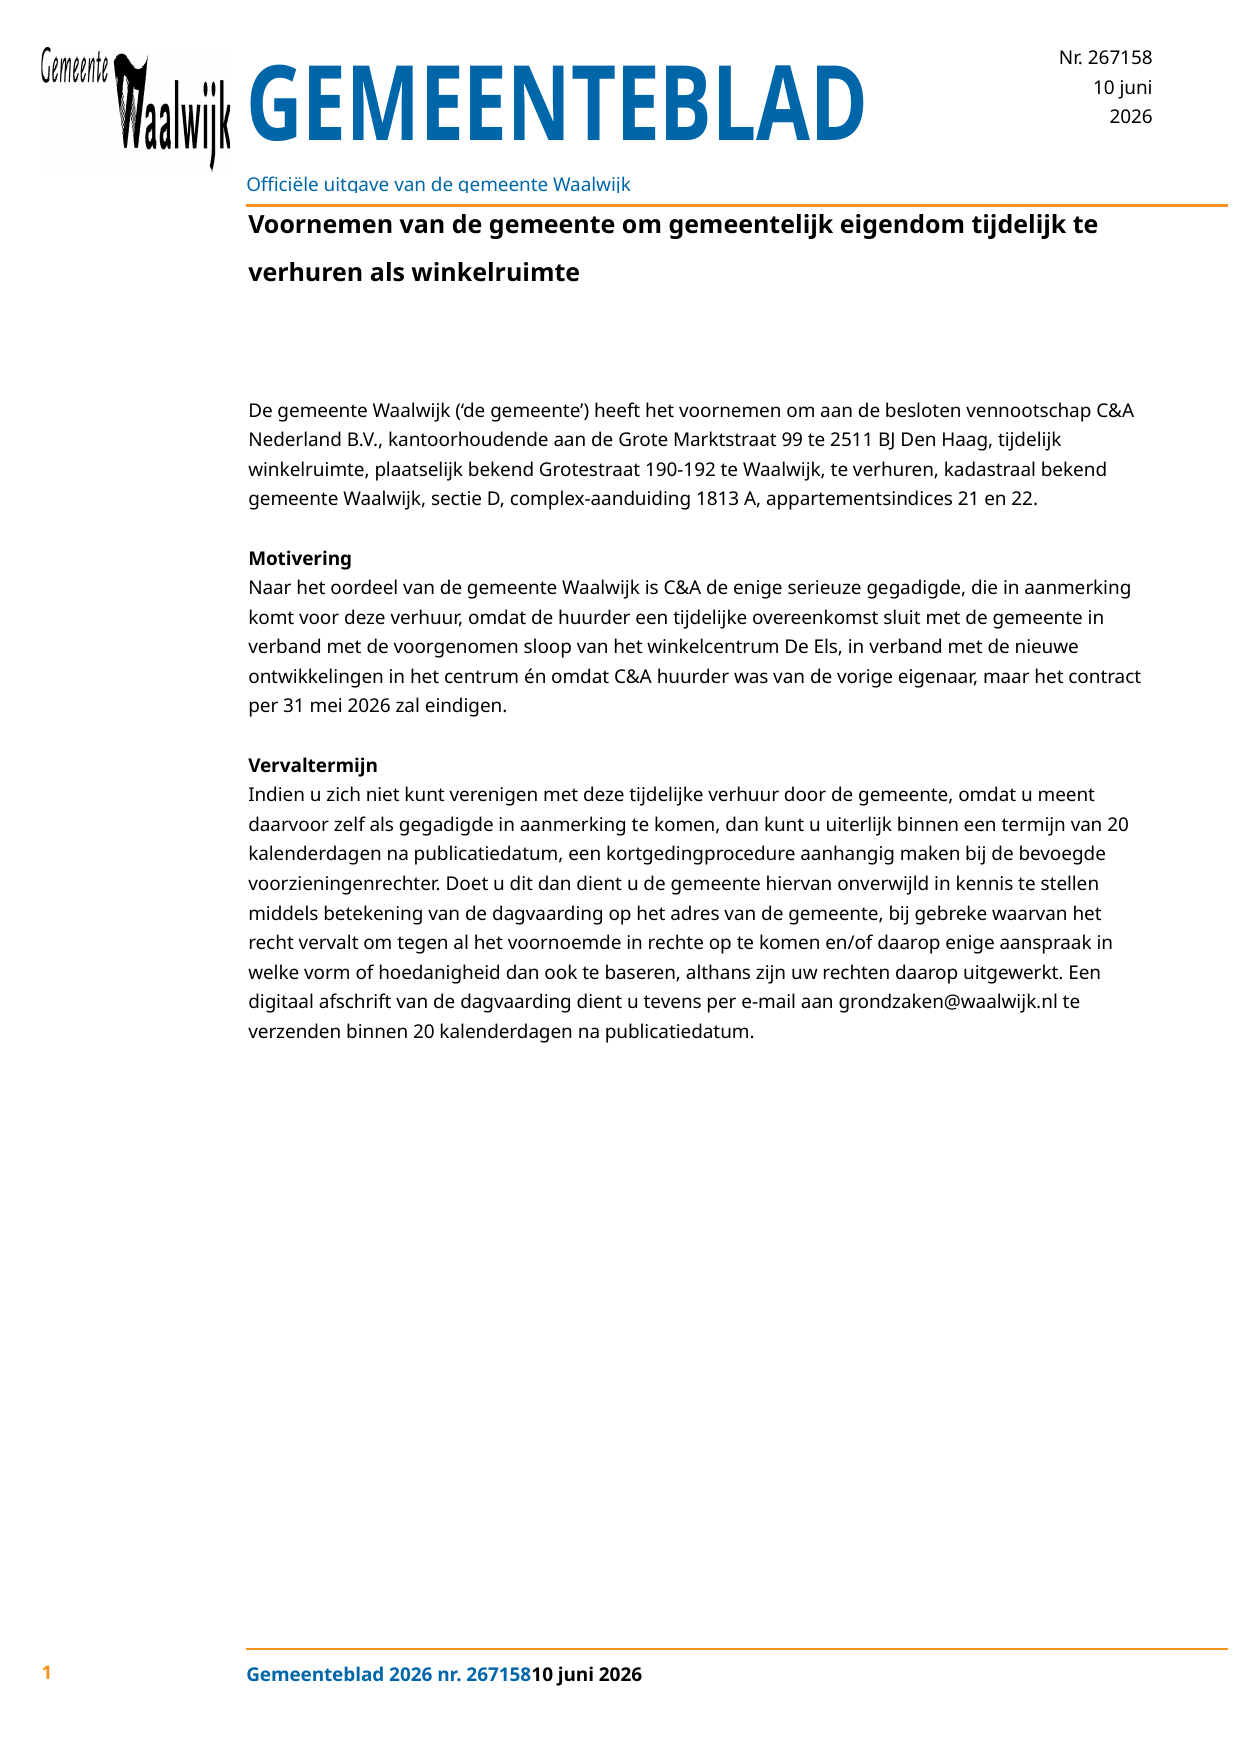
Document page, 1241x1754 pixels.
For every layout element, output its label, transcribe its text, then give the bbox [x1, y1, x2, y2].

text Vervaltermijn [248, 752, 1152, 777]
text Indien u zich niet kunt verenigen met deze tijdelijke verhuur door de gemeente, omdat u meent daarvoor zelf als gegadigde in aanmerking te komen, dan kunt u uiterlijk binnen een termijn van 20 kalenderdagen na publicatiedatum, een kortgedingprocedure aanhangig maken bij de bevoegde voorzieningenrechter. Doet u dit dan dient u de gemeente hiervan onverwijld in kennis te stellen middels betekening van de dagvaarding op het adres van de gemeente, bij gebreke waarvan het recht vervalt om tegen al het voornoemde in rechte op te komen en/of daarop enige aanspraak in welke vorm of hoedanigheid dan ook te baseren, althans zijn uw rechten daarop uitgewerkt. Een digitaal afschrift van de dagvaarding dient u tevens per e-mail aan grondzaken@waalwijk.nl te verzenden binnen 20 kalenderdagen na publicatiedatum. [248, 781, 1152, 1044]
picture [41, 47, 231, 172]
text Motivering [248, 545, 1152, 570]
text De gemeente Waalwijk (‘de gemeente’) heeft het voornemen om aan de besloten vennootschap C&A Nederland B.V., kantoorhoudende aan de Grote Marktstraat 99 te 2511 BJ Den Haag, tijdelijk winkelruimte, plaatselijk bekend Grotestraat 190-192 te Waalwijk, te verhuren, kadastraal bekend gemeente Waalwijk, sectie D, complex-aanduiding 1813 A, appartementsindices 21 en 22. [248, 397, 1152, 511]
text Voornemen van de gemeente om gemeentelijk eigendom tijdelijk te verhuren als winkelruimte [248, 207, 1152, 288]
text Naar het oordeel van de gemeente Waalwijk is C&A de enige serieuze gegadigde, die in aanmerking komt voor deze verhuur, omdat de huurder een tijdelijke overeenkomst sluit met de gemeente in verband met de voorgenomen sloop van het winkelcentrum De Els, in verband met de nieuwe ontwikkelingen in het centrum én omdat C&A huurder was van de vorige eigenaar, maar het contract per 31 mei 2026 zal eindigen. [248, 574, 1152, 718]
